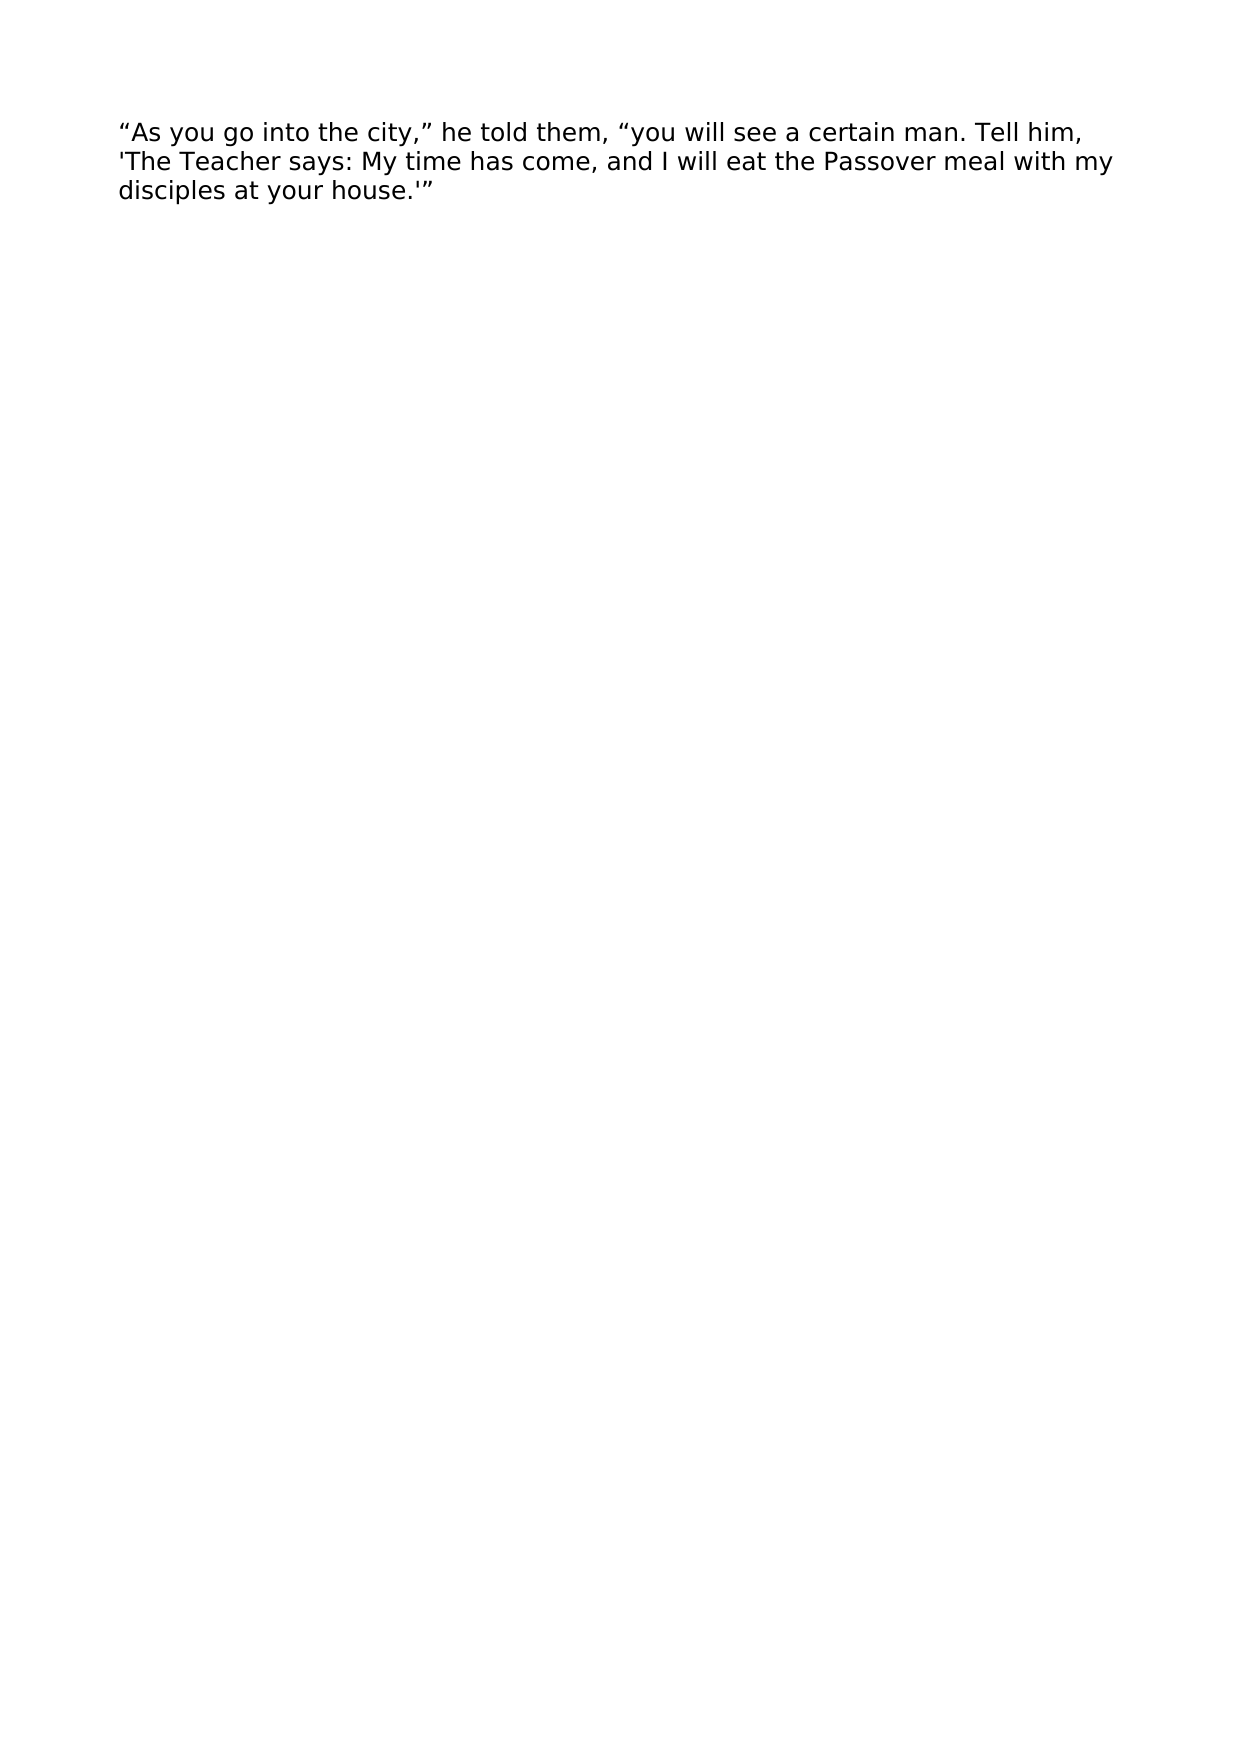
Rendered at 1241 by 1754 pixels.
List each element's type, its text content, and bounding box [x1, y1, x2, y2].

text “As you go into the city,” he told them, “you will see a certain man. Tell him, 'The Teacher says: My time has come, and I will eat the Passover meal with my disciples at your house.'” [118, 118, 1122, 206]
